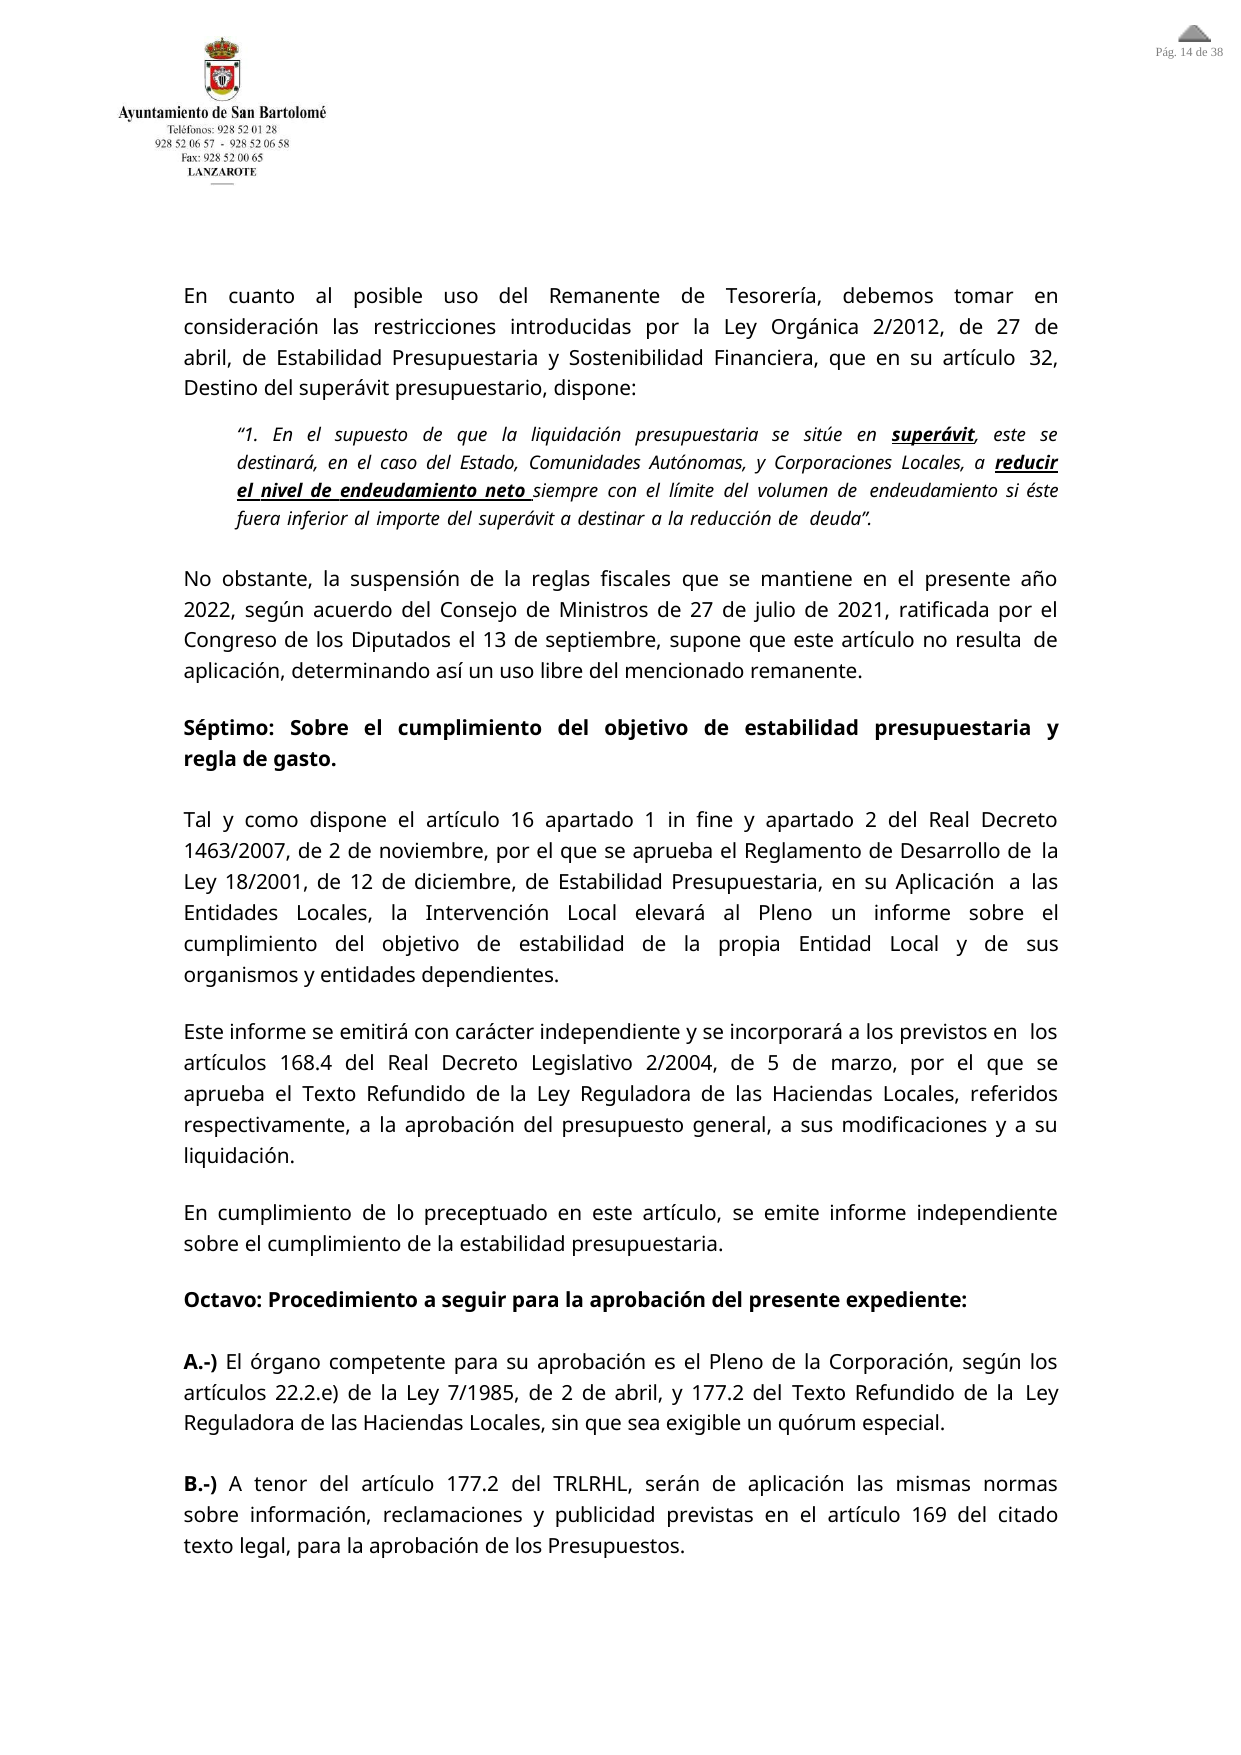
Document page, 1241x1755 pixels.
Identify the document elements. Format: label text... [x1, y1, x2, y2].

text Este informe se emitirá con carácter independiente y se incorporará a los previstos en los artículos 168.4 del Real Decreto Legislativo 2/2004, de 5 de marzo, por el que se aprueba el Texto Refundido de la Ley Reguladora de las Haciendas Locales, referidos respectivamente, a la aprobación del presupuesto general, a sus modificaciones y a su liquidación. [183, 1017, 1058, 1169]
text Séptimo: Sobre el cumplimiento del objetivo de estabilidad presupuestaria y regla de gasto. [183, 713, 1059, 773]
text “1. En el supuesto de que la liquidación presupuestaria se sitúe en superávit, este se destinará, en el caso del Estado, Comunidades Autónomas, y Corporaciones Locales, a reducir el nivel de endeudamiento neto siempre con el límite del volumen de endeudamiento si éste fuera inferior al importe del superávit a destinar a la reducción de deuda”. [237, 421, 1058, 531]
text Octavo: Procedimiento a seguir para la aprobación del presente expediente: [183, 1286, 1236, 1314]
text En cumplimiento de lo preceptuado en este artículo, se emite informe independiente sobre el cumplimiento de la estabilidad presupuestaria. [183, 1198, 1058, 1257]
text B.-) A tenor del artículo 177.2 del TRLRHL, serán de aplicación las mismas normas sobre información, reclamaciones y publicidad previstas en el artículo 169 del citado texto legal, para la aprobación de los Presupuestos. [183, 1469, 1059, 1560]
text Tal y como dispone el artículo 16 apartado 1 in fine y apartado 2 del Real Decreto 1463/2007, de 2 de noviembre, por el que se aprueba el Reglamento de Desarrollo de la Ley 18/2001, de 12 de diciembre, de Estabilidad Presupuestaria, en su Aplicación a las Entidades Locales, la Intervención Local elevará al Pleno un informe sobre el cumplimiento del objetivo de estabilidad de la propia Entidad Local y de sus organismos y entidades dependientes. [183, 806, 1059, 989]
text En cuanto al posible uso del Remanente de Tesorería, debemos tomar en consideración las restricciones introducidas por la Ley Orgánica 2/2012, de 27 de abril, de Estabilidad Presupuestaria y Sostenibilidad Financiera, que en su artículo 32, Destino del superávit presupuestario, dispone: [183, 281, 1059, 402]
text No obstante, la suspensión de la reglas fiscales que se mantiene en el presente año 2022, según acuerdo del Consejo de Ministros de 27 de julio de 2021, ratificada por el Congreso de los Diputados el 13 de septiembre, supone que este artículo no resulta de aplicación, determinando así un uso libre del mencionado remanente. [183, 564, 1058, 685]
text A.-) El órgano competente para su aprobación es el Pleno de la Corporación, según los artículos 22.2.e) de la Ley 7/1985, de 2 de abril, y 177.2 del Texto Refundido de la Ley Reguladora de las Haciendas Locales, sin que sea exigible un quórum especial. [183, 1347, 1058, 1437]
